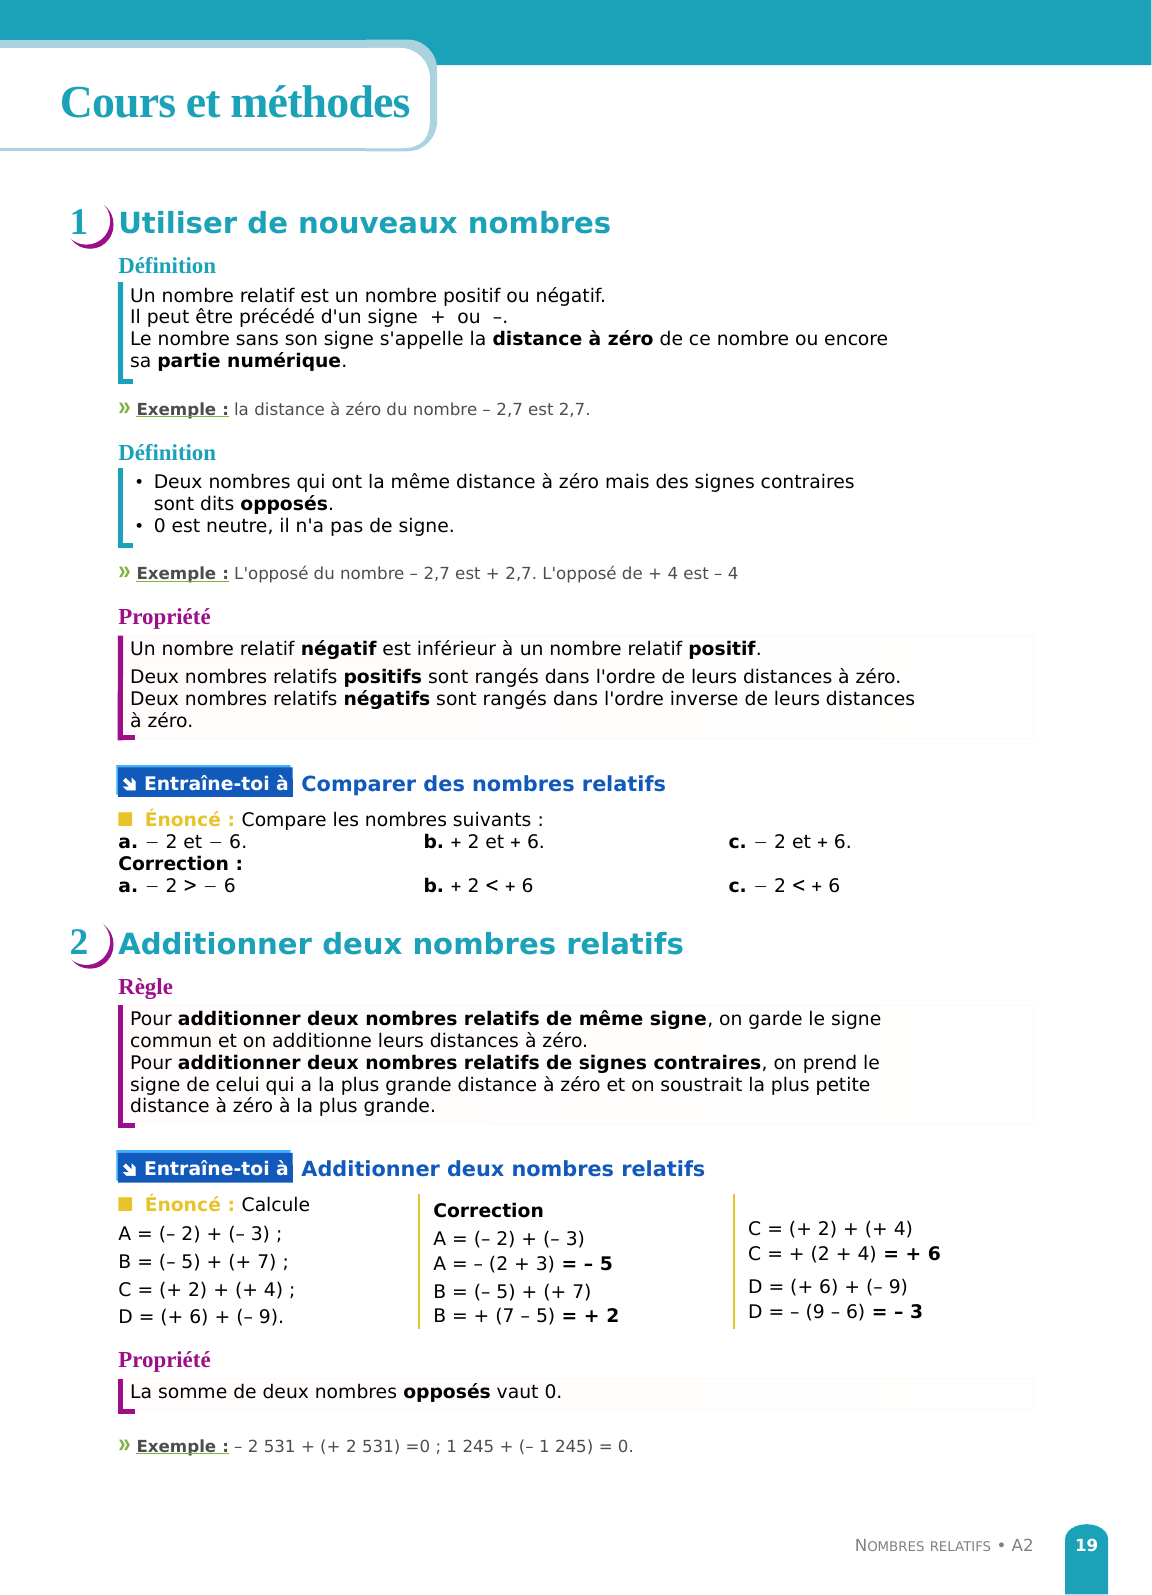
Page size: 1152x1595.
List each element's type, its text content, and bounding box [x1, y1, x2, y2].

list + 2 et + 6. [423, 831, 728, 853]
list + 2 < + 6 [423, 875, 728, 897]
text Comparer des nombres relatifs [293, 767, 1033, 797]
list Énoncé : Calcule [118, 1194, 404, 1217]
text Utiliser de nouveaux nombres [118, 207, 1033, 241]
list − 2 < + 6 [728, 875, 1033, 897]
text C = + (2 + 4) = + 6 [748, 1243, 1033, 1264]
list − 2 et − 6. [118, 831, 423, 853]
text C = (+ 2) + (+ 4) [748, 1218, 1033, 1240]
list Énoncé : Compare les nombres suivants : [118, 809, 1033, 831]
text » Exemple : – 2 531 + (+ 2 531) =0 ; 1 245 + (– 1 245) = 0. [118, 1427, 915, 1458]
text D = (+ 6) + (– 9). [118, 1306, 404, 1328]
list − 2 > − 6 [118, 875, 423, 897]
text Additionner deux nombres relatifs [293, 1153, 1033, 1182]
text Additionner deux nombres relatifs [118, 927, 1033, 961]
text D = – (9 – 6) = – 3 [748, 1301, 1033, 1323]
text Correction : [118, 853, 1033, 875]
text B = (– 5) + (+ 7) ; [118, 1251, 404, 1273]
text A = (– 2) + (– 3) [433, 1228, 718, 1250]
text » Exemple : L'opposé du nombre – 2,7 est + 2,7. L'opposé de + 4 est – 4 [118, 554, 915, 585]
text D = (+ 6) + (– 9) [748, 1276, 1033, 1298]
text C = (+ 2) + (+ 4) ; [118, 1279, 404, 1301]
list − 2 et + 6. [728, 831, 1033, 853]
text Correction [433, 1200, 718, 1222]
text A = – (2 + 3) = – 5 [433, 1253, 718, 1275]
text B = + (7 – 5) = + 2 [433, 1305, 718, 1327]
text » Exemple : la distance à zéro du nombre – 2,7 est 2,7. [118, 390, 915, 421]
text B = (– 5) + (+ 7) [433, 1281, 718, 1302]
text A = (– 2) + (– 3) ; [118, 1223, 404, 1245]
